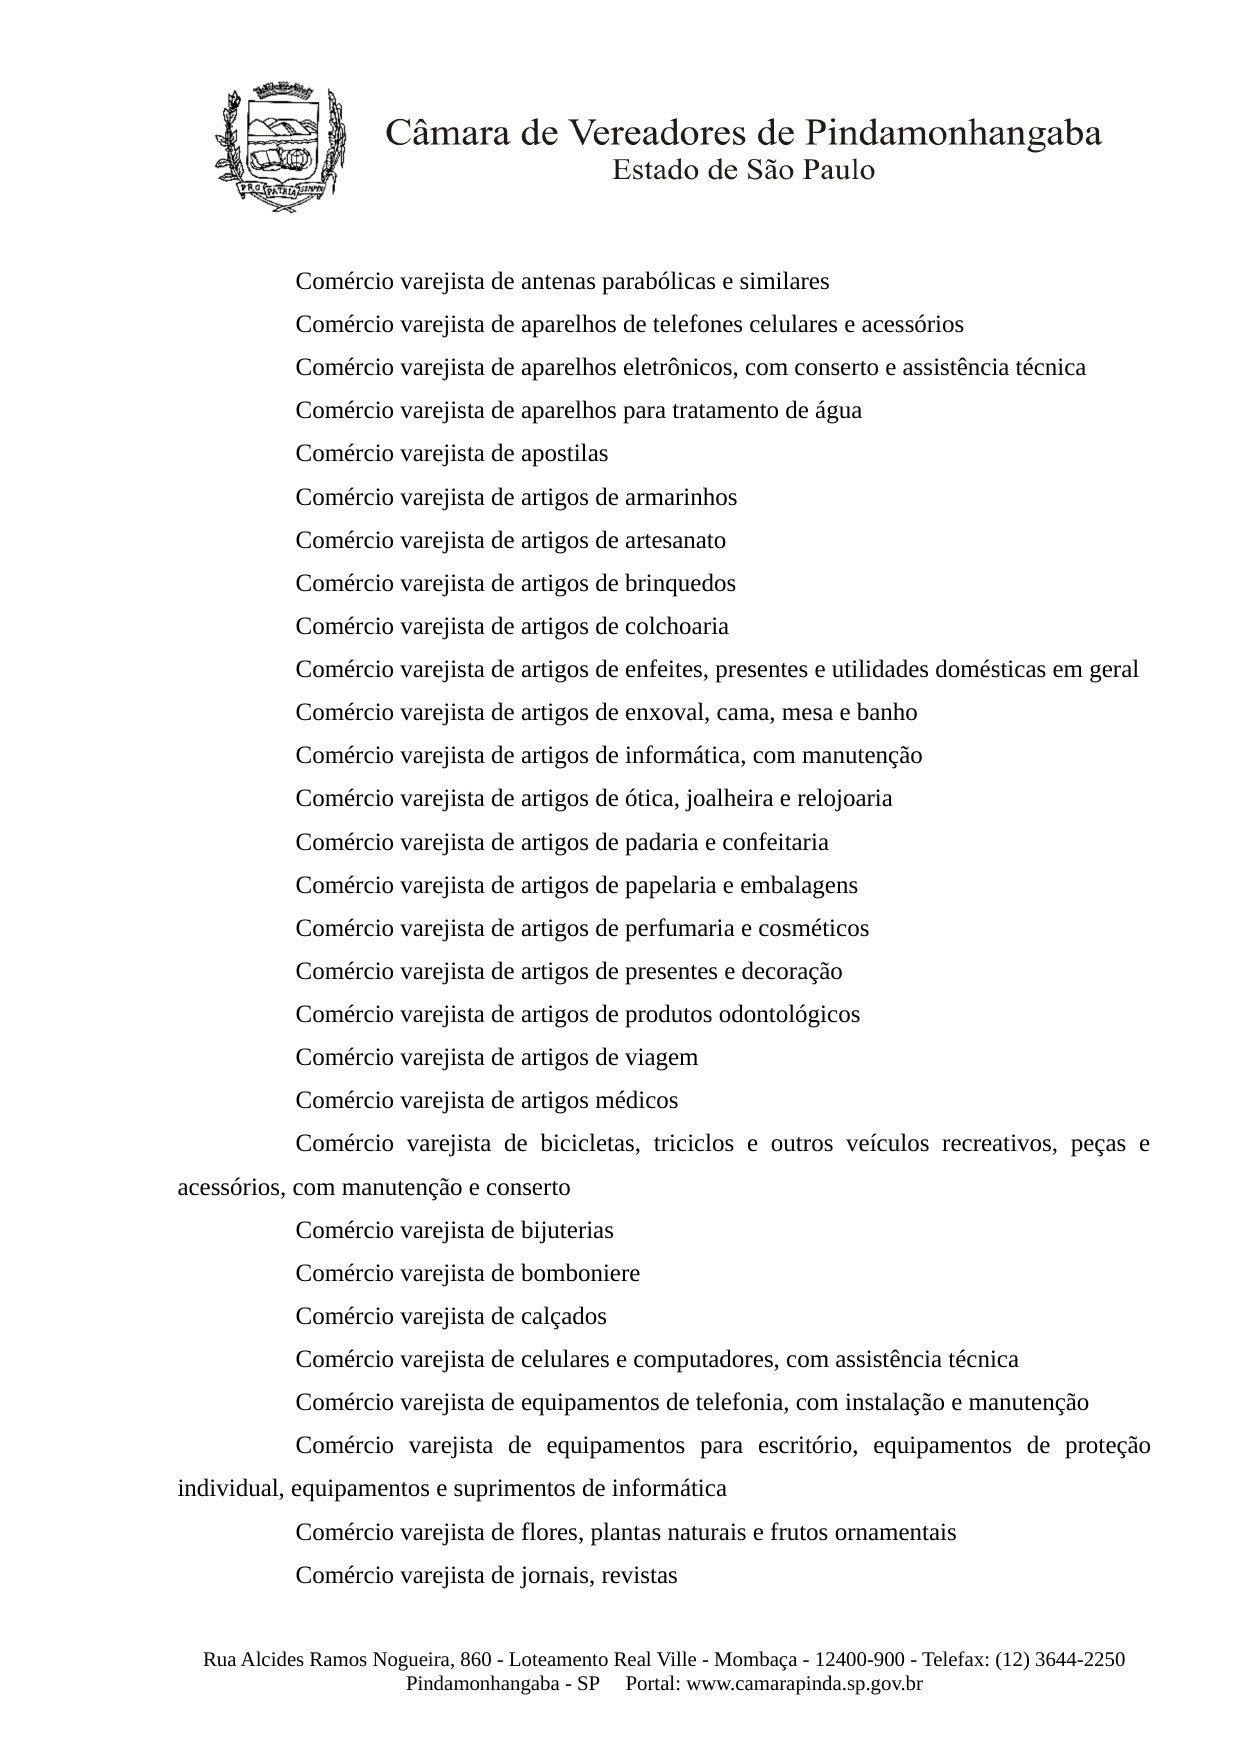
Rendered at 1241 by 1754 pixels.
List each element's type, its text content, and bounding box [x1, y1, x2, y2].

text Comércio varejista de bijuterias [177, 1215, 1152, 1243]
text Comércio varejista de apostilas [177, 438, 1152, 467]
text Comércio varejista de artigos de artesanato [177, 525, 1152, 553]
text Comércio varejista de artigos de enfeites, presentes e utilidades domésticas em geral [177, 654, 1152, 683]
text Comércio varejista de calçados [177, 1301, 1152, 1330]
text Comércio varejista de aparelhos eletrônicos, com conserto e assistência técnica [177, 352, 1152, 381]
text Comércio varejista de celulares e computadores, com assistência técnica [177, 1344, 1152, 1373]
text Comércio varejista de artigos de armarinhos [177, 482, 1152, 510]
text Comércio varejista de artigos de colchoaria [177, 611, 1152, 640]
text Comércio varejista de artigos de perfumaria e cosméticos [177, 913, 1152, 942]
text Comércio varejista de artigos de produtos odontológicos [177, 999, 1152, 1028]
text Comércio varejista de artigos de papelaria e embalagens [177, 870, 1152, 898]
text Comércio varejista de artigos de brinquedos [177, 568, 1152, 597]
text Comércio varejista de aparelhos para tratamento de água [177, 395, 1152, 424]
text Comércio varejista de artigos de enxoval, cama, mesa e banho [177, 697, 1152, 726]
picture [193, 68, 1135, 228]
text Comércio varejista de artigos médicos [177, 1085, 1152, 1114]
text Comércio varejista de flores, plantas naturais e frutos ornamentais [177, 1517, 1152, 1545]
text Comércio varejista de antenas parabólicas e similares [177, 266, 1152, 295]
text Comércio varejista de bicicletas, triciclos e outros veículos recreativos, peças e acessórios, com manutenção e conserto [177, 1128, 1152, 1200]
text Comércio varejista de aparelhos de telefones celulares e acessórios [177, 309, 1152, 338]
text Comércio varejista de equipamentos para escritório, equipamentos de proteção individual, equipamentos e suprimentos de informática [177, 1430, 1152, 1502]
text Comércio varejista de jornais, revistas [177, 1560, 1152, 1588]
text Comércio varejista de artigos de presentes e decoração [177, 956, 1152, 985]
text Comércio varejista de artigos de padaria e confeitaria [177, 827, 1152, 855]
text Comércio varejista de artigos de ótica, joalheira e relojoaria [177, 783, 1152, 812]
text Comércio varejista de equipamentos de telefonia, com instalação e manutenção [177, 1387, 1152, 1416]
text Comércio varejista de bomboniere [177, 1258, 1152, 1287]
text Comércio varejista de artigos de viagem [177, 1042, 1152, 1071]
text Comércio varejista de artigos de informática, com manutenção [177, 740, 1152, 769]
